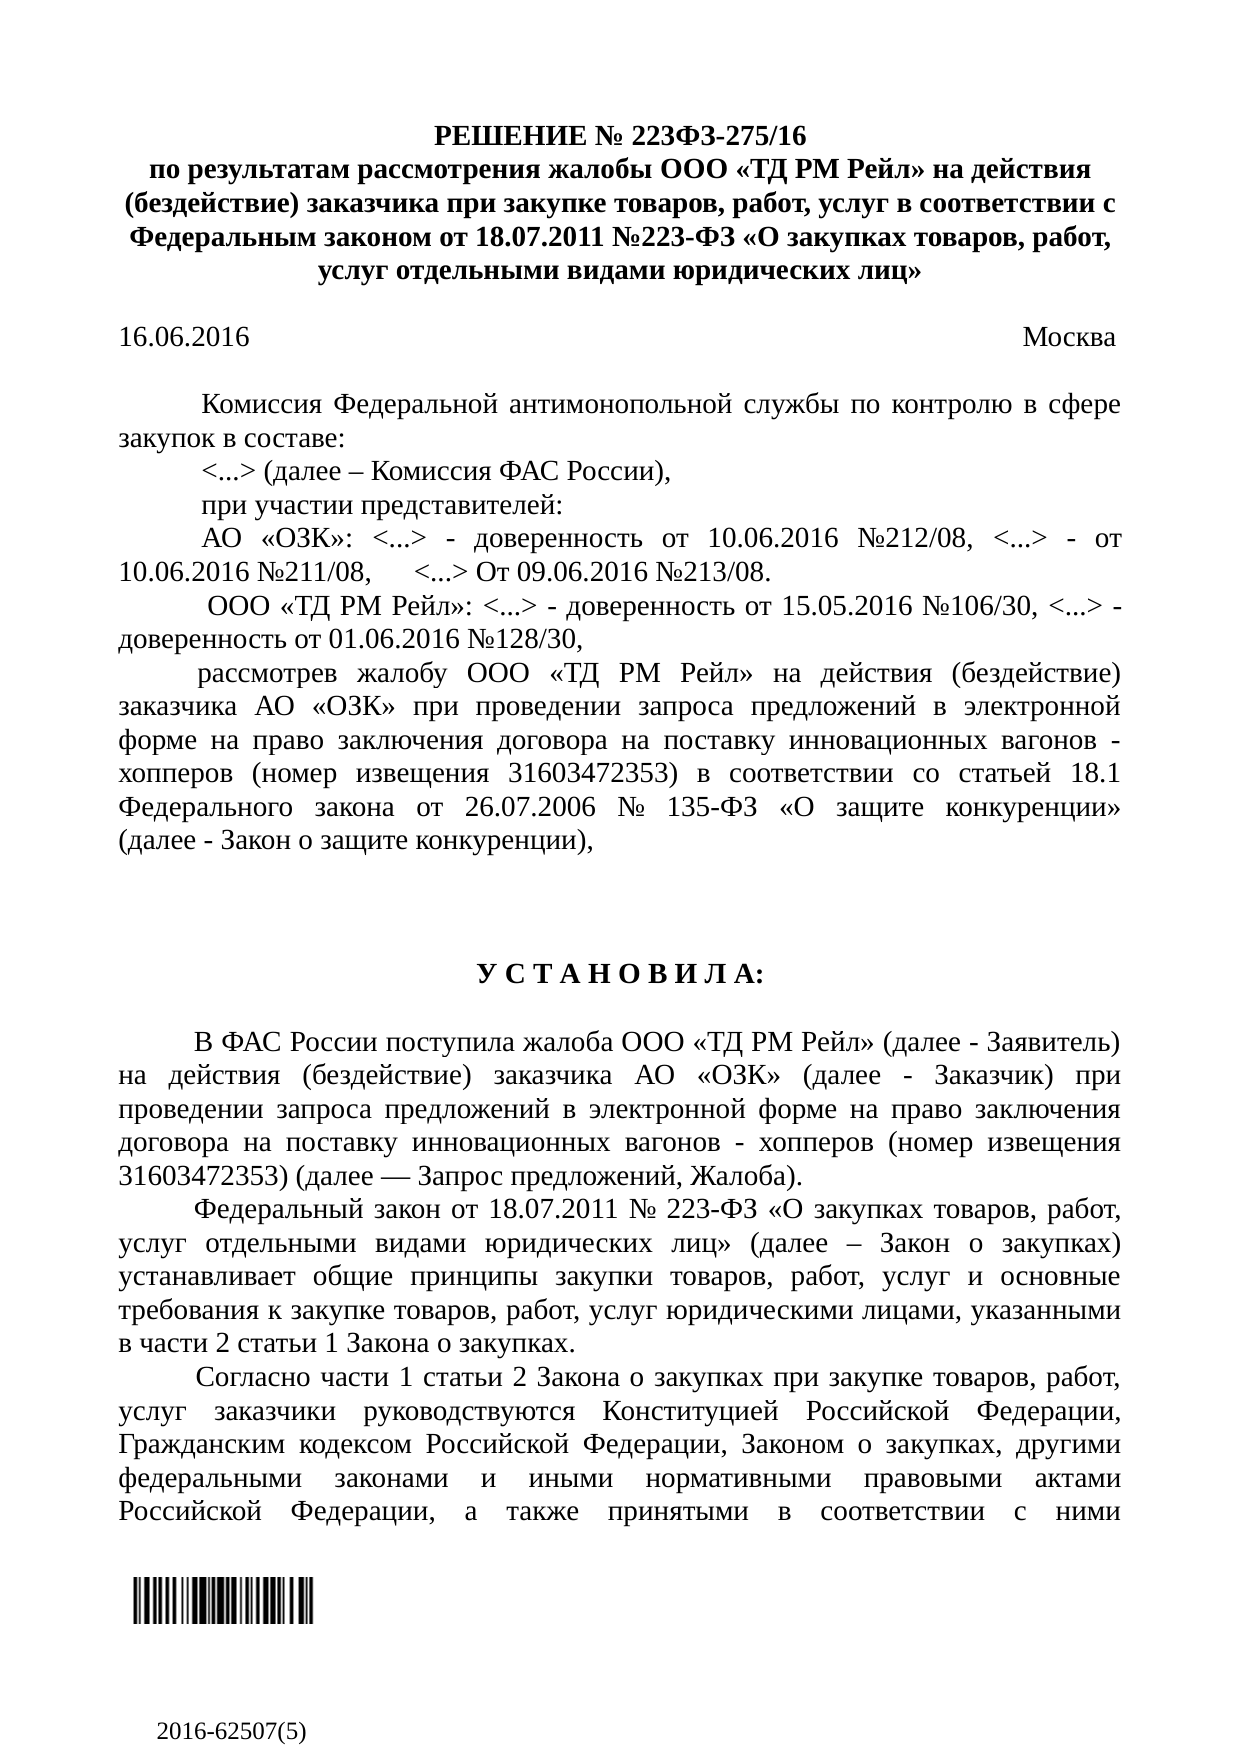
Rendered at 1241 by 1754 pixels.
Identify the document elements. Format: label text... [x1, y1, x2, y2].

text 16.06.2016 Москва [118, 319, 1122, 353]
text Согласно части 1 статьи 2 Закона о закупках при закупке товаров, работ, услуг заказчики руководствуются Конституцией Российской Федерации, Гражданским кодексом Российской Федерации, Законом о закупках, другими федеральными законами и иными нормативными правовыми актами Российской Федерации, а также принятыми в соответствии с ними [118, 1359, 1122, 1527]
text Комиссия Федеральной антимонопольной службы по контролю в сфере закупок в составе: [118, 386, 1122, 453]
text Федеральный закон от 18.07.2011 № 223-ФЗ «О закупках товаров, работ, услуг отдельными видами юридических лиц» (далее – Закон о закупках) устанавливает общие принципы закупки товаров, работ, услуг и основные требования к закупке товаров, работ, услуг юридическими лицами, указанными в части 2 статьи 1 Закона о закупках. [118, 1191, 1122, 1359]
text по результатам рассмотрения жалобы ООО «ТД РМ Рейл» на действия (бездействие) заказчика при закупке товаров, работ, услуг в соответствии с Федеральным законом от 18.07.2011 №223-ФЗ «О закупках товаров, работ, услуг отдельными видами юридических лиц» [118, 152, 1122, 286]
text ООО «ТД РМ Рейл»: <...> - доверенность от 15.05.2016 №106/30, <...> - доверенность от 01.06.2016 №128/30, [118, 588, 1122, 655]
text В ФАС России поступила жалоба ООО «ТД РМ Рейл» (далее - Заявитель) на действия (бездействие) заказчика АО «ОЗК» (далее - Заказчик) при проведении запроса предложений в электронной форме на право заключения договора на поставку инновационных вагонов - хопперов (номер извещения 31603472353) (далее — Запрос предложений, Жалоба). [118, 1024, 1122, 1191]
text РЕШЕНИЕ № 223ФЗ-275/16 [118, 118, 1122, 152]
text АО «ОЗК»: <...> - доверенность от 10.06.2016 №212/08, <...> - от 10.06.2016 №211/08, <...> От 09.06.2016 №213/08. [118, 521, 1122, 588]
text рассмотрев жалобу ООО «ТД РМ Рейл» на действия (бездействие) заказчика АО «ОЗК» при проведении запроса предложений в электронной форме на право заключения договора на поставку инновационных вагонов - хопперов (номер извещения 31603472353) в соответствии со статьей 18.1 Федерального закона от 26.07.2006 № 135-ФЗ «О защите конкуренции» (далее - Закон о защите конкуренции), [118, 655, 1122, 856]
picture [118, 1577, 331, 1624]
text при участии представителей: [118, 487, 1122, 521]
text <...> (далее – Комиссия ФАС России), [118, 453, 1122, 487]
text У С Т А Н О В И Л А: [118, 957, 1122, 990]
